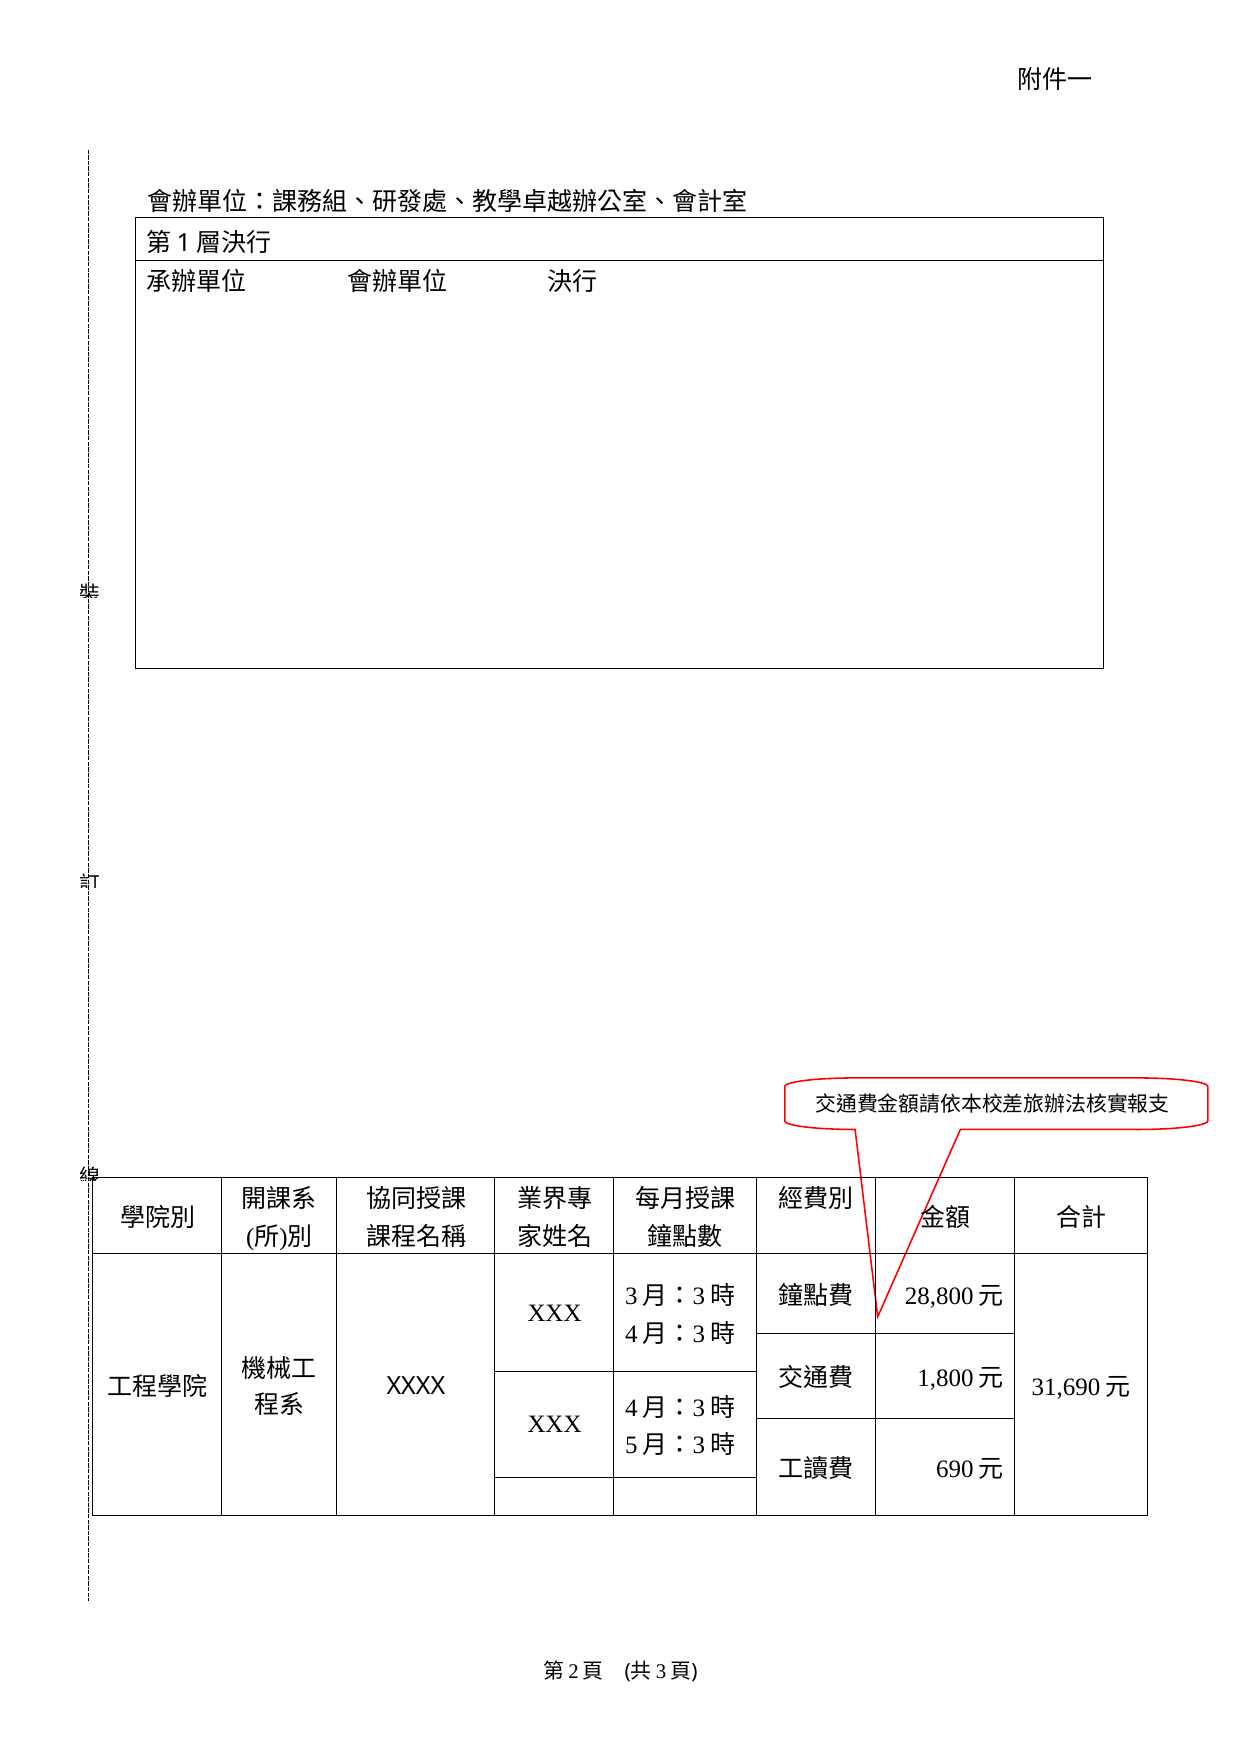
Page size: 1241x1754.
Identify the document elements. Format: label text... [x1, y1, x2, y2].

table_cell 機械工程系 [222, 1254, 336, 1515]
table_cell XXX [495, 1372, 613, 1477]
table_cell [614, 1478, 756, 1515]
table_cell 1,800元 [876, 1334, 1014, 1418]
table_cell 工讀費 [757, 1419, 875, 1515]
table_cell 3月：3時 4月：3時 [614, 1254, 756, 1371]
table_header 學院別 [93, 1178, 221, 1253]
table_header 協同授課 課程名稱 [337, 1178, 494, 1253]
table_header 開課系 (所)別 [222, 1178, 336, 1253]
table_cell 28,800元 [876, 1254, 1014, 1333]
table_header 合計 [1015, 1178, 1147, 1253]
table_header 業界專家姓名 [495, 1178, 613, 1253]
table_cell 交通費 [757, 1334, 875, 1418]
text 會辦單位：課務組、研發處、教學卓越辦公室、會計室 [147, 181, 1118, 217]
table_cell 鐘點費 [757, 1254, 875, 1333]
table_cell XXXX [337, 1254, 494, 1515]
table_header 每月授課鐘點數 [614, 1178, 756, 1253]
table_cell 工程學院 [93, 1254, 221, 1515]
table_cell XXX [495, 1254, 613, 1371]
table_header 金額 [908, 1178, 1014, 1253]
table_cell 690元 [876, 1419, 1014, 1515]
table_cell [495, 1478, 613, 1515]
table_cell 31,690元 [1015, 1254, 1147, 1515]
table_cell 承辦單位 會辦單位 決行 [136, 261, 1103, 668]
table_cell 4月：3時 5月：3時 [614, 1372, 756, 1477]
table_header 第1層決行 [136, 218, 1103, 260]
table_header 經費別 [757, 1178, 869, 1253]
